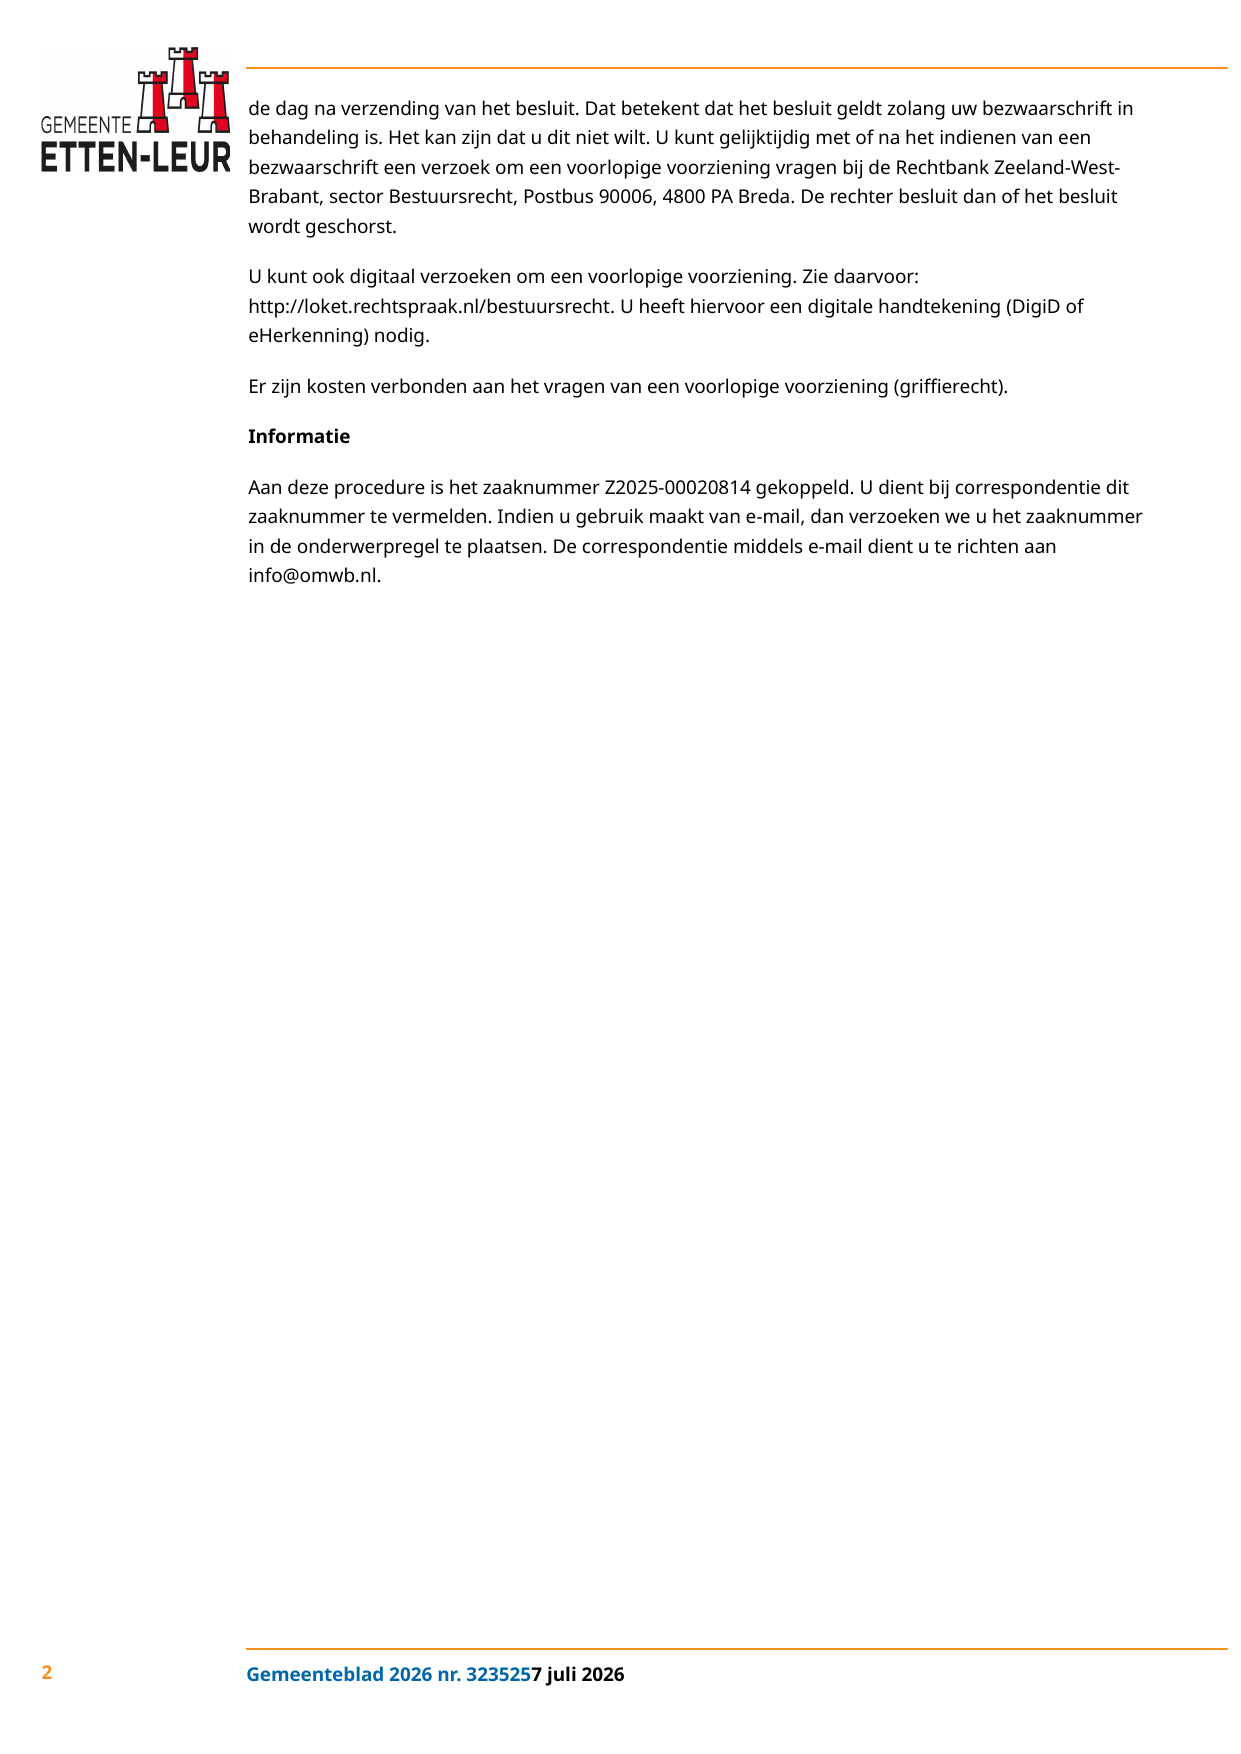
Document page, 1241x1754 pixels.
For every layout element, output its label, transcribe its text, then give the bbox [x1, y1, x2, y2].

text U kunt ook digitaal verzoeken om een voorlopige voorziening. Zie daarvoor: http://loket.rechtspraak.nl/bestuursrecht. U heeft hiervoor een digitale handtekening (DigiD of eHerkenning) nodig. [248, 263, 1152, 348]
text Aan deze procedure is het zaaknummer Z2025-00020814 gekoppeld. U dient bij correspondentie dit zaaknummer te vermelden. Indien u gebruik maakt van e-mail, dan verzoeken we u het zaaknummer in de onderwerpregel te plaatsen. De correspondentie middels e-mail dient u te richten aan info@omwb.nl. [248, 474, 1152, 588]
text de dag na verzending van het besluit. Dat betekent dat het besluit geldt zolang uw bezwaarschrift in behandeling is. Het kan zijn dat u dit niet wilt. U kunt gelijktijdig met of na het indienen van een bezwaarschrift een verzoek om een voorlopige voorziening vragen bij de Rechtbank Zeeland-West-Brabant, sector Bestuursrecht, Postbus 90006, 4800 PA Breda. De rechter besluit dan of het besluit wordt geschorst. [248, 95, 1152, 239]
text Er zijn kosten verbonden aan het vragen van een voorlopige voorziening (griffierecht). [248, 373, 1152, 399]
text Informatie [248, 423, 1152, 449]
picture [41, 47, 231, 172]
